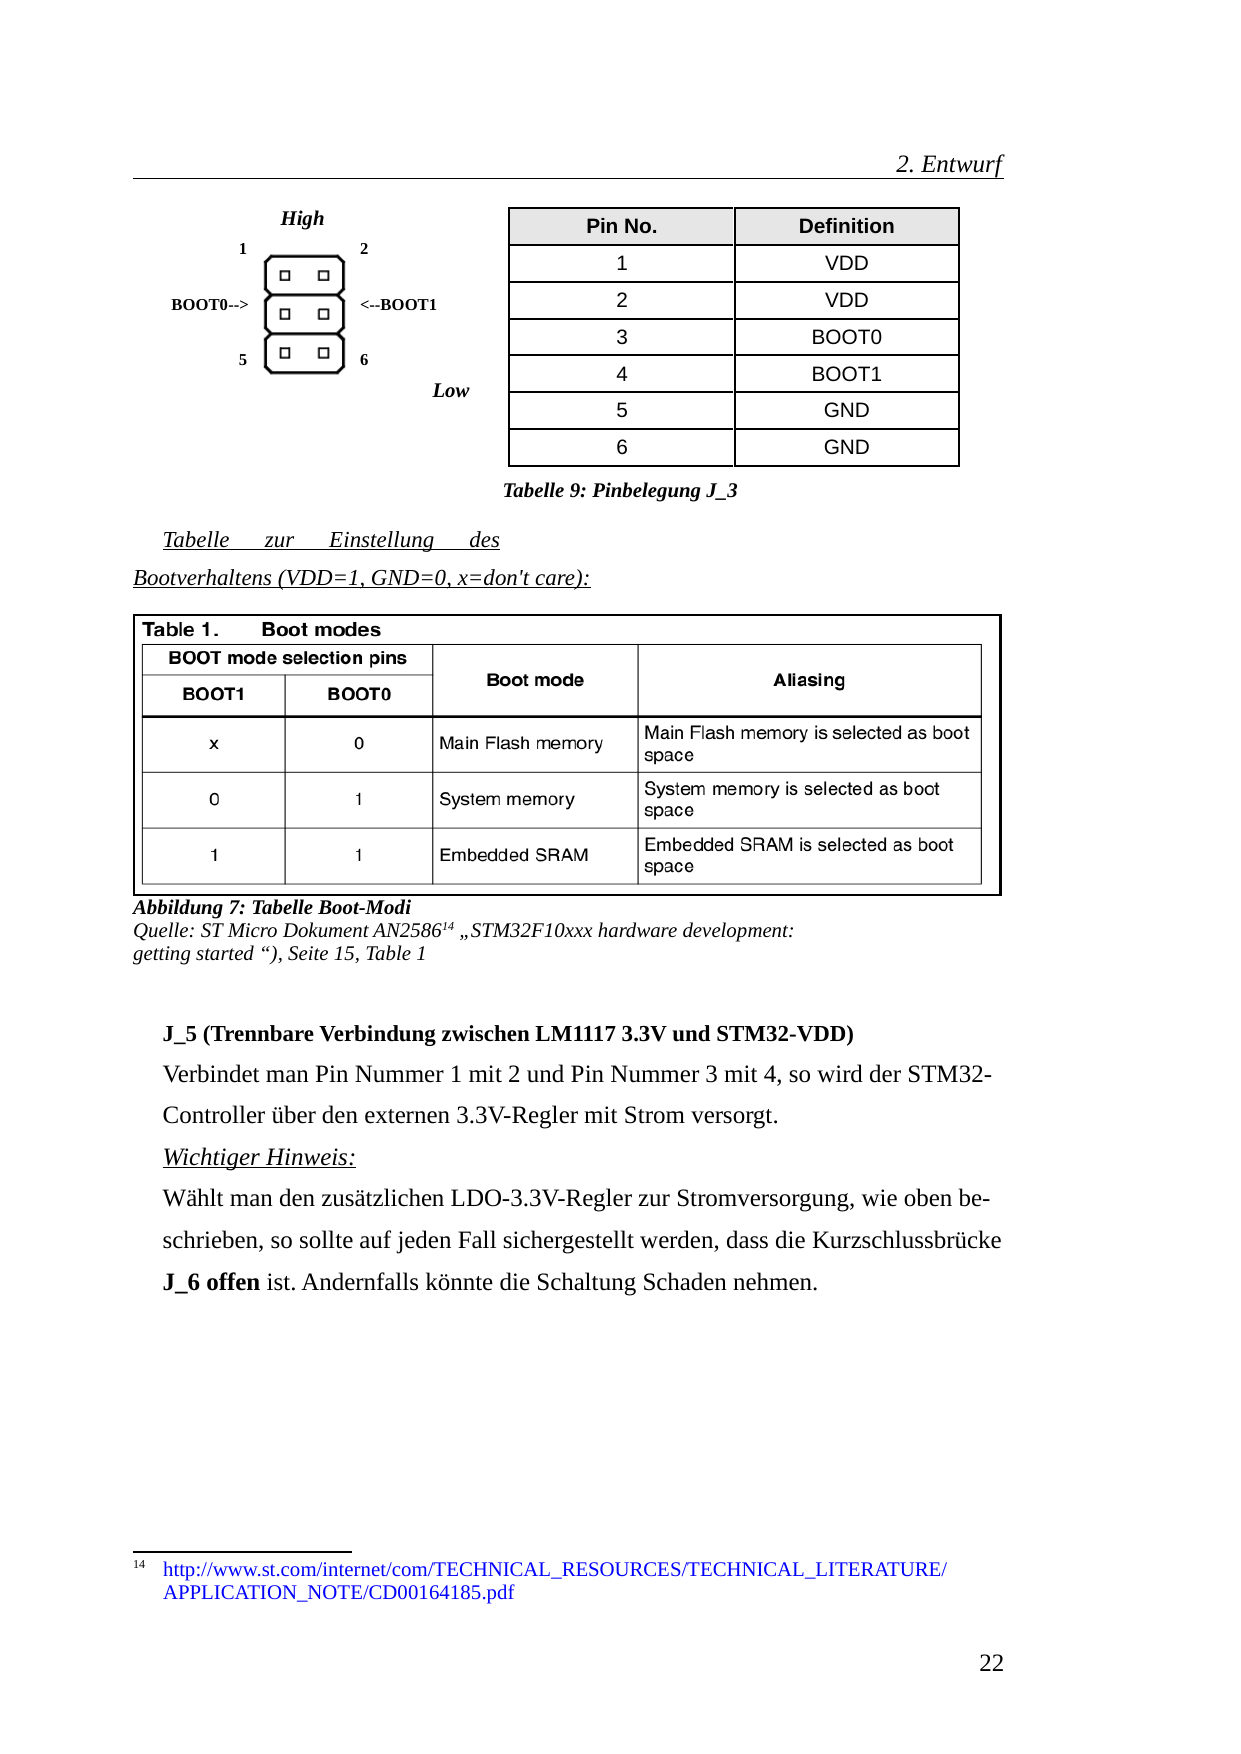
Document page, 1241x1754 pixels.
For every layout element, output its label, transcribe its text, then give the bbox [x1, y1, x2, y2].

table_cell 2 [510, 283, 733, 318]
text Tabelle zur Einstellung des Bootverhaltens (VDD=1, GND=0, x=don't care): [133, 526, 1004, 590]
text Quelle: ST Micro Dokument AN2586 „STM32F10xxx hardware development: [133, 919, 1004, 942]
text schrieben, so sollte auf jeden Fall sichergestellt werden, dass die Kurzschlussbrücke [133, 1226, 1004, 1254]
text Abbildung 7: Tabelle Boot-Modi [133, 614, 1004, 919]
table_cell GND [736, 393, 958, 428]
table_cell 3 [510, 320, 733, 354]
table_cell 1 [510, 246, 733, 281]
table_cell BOOT0 [736, 320, 958, 354]
table_cell GND [736, 430, 958, 465]
text Verbindet man Pin Nummer 1 mit 2 und Pin Nummer 3 mit 4, so wird der STM32- [133, 1060, 1004, 1088]
text Low [133, 379, 502, 402]
text J_6 offen ist. Andernfalls könnte die Schaltung Schaden nehmen. [133, 1268, 1004, 1295]
table_cell BOOT1 [736, 356, 958, 391]
table_header Pin No. [510, 209, 733, 244]
text <--BOOT1 [360, 295, 502, 314]
table_header Definition [736, 209, 958, 244]
text [965, 379, 1004, 402]
text [965, 295, 1004, 314]
text Tabelle 9: Pinbelegung J_3 [502, 478, 965, 502]
text [965, 239, 1004, 258]
table_cell 4 [510, 356, 733, 391]
text Wichtiger Hinweis: [133, 1143, 1004, 1171]
text 6 [360, 351, 502, 369]
text Wählt man den zusätzlichen LDO-3.3V-Regler zur Stromversorgung, wie oben be- [133, 1184, 1004, 1212]
picture [138, 619, 997, 891]
text [965, 351, 1004, 369]
text Controller über den externen 3.3V-Regler mit Strom versorgt. [133, 1101, 1004, 1129]
text getting started “), Seite 15, Table 1 [133, 942, 1004, 965]
picture [248, 242, 360, 386]
text [965, 207, 1004, 230]
text http://www.st.com/internet/com/TECHNICAL_RESOURCES/TECHNICAL_LITERATURE/APPLICATION_NOTE/CD00164185.pdf [133, 1558, 1004, 1604]
text BOOT0--> [133, 295, 248, 314]
table_cell VDD [736, 246, 958, 281]
text 5 [133, 351, 248, 369]
table_cell VDD [736, 283, 958, 318]
table_cell 5 [510, 393, 733, 428]
text [133, 602, 1004, 614]
text J_5 (Trennbare Verbindung zwischen LM1117 3.3V und STM32-VDD) [133, 1021, 1004, 1046]
table_cell 6 [510, 430, 733, 465]
text 1 2 [133, 239, 502, 258]
text High [133, 207, 502, 230]
